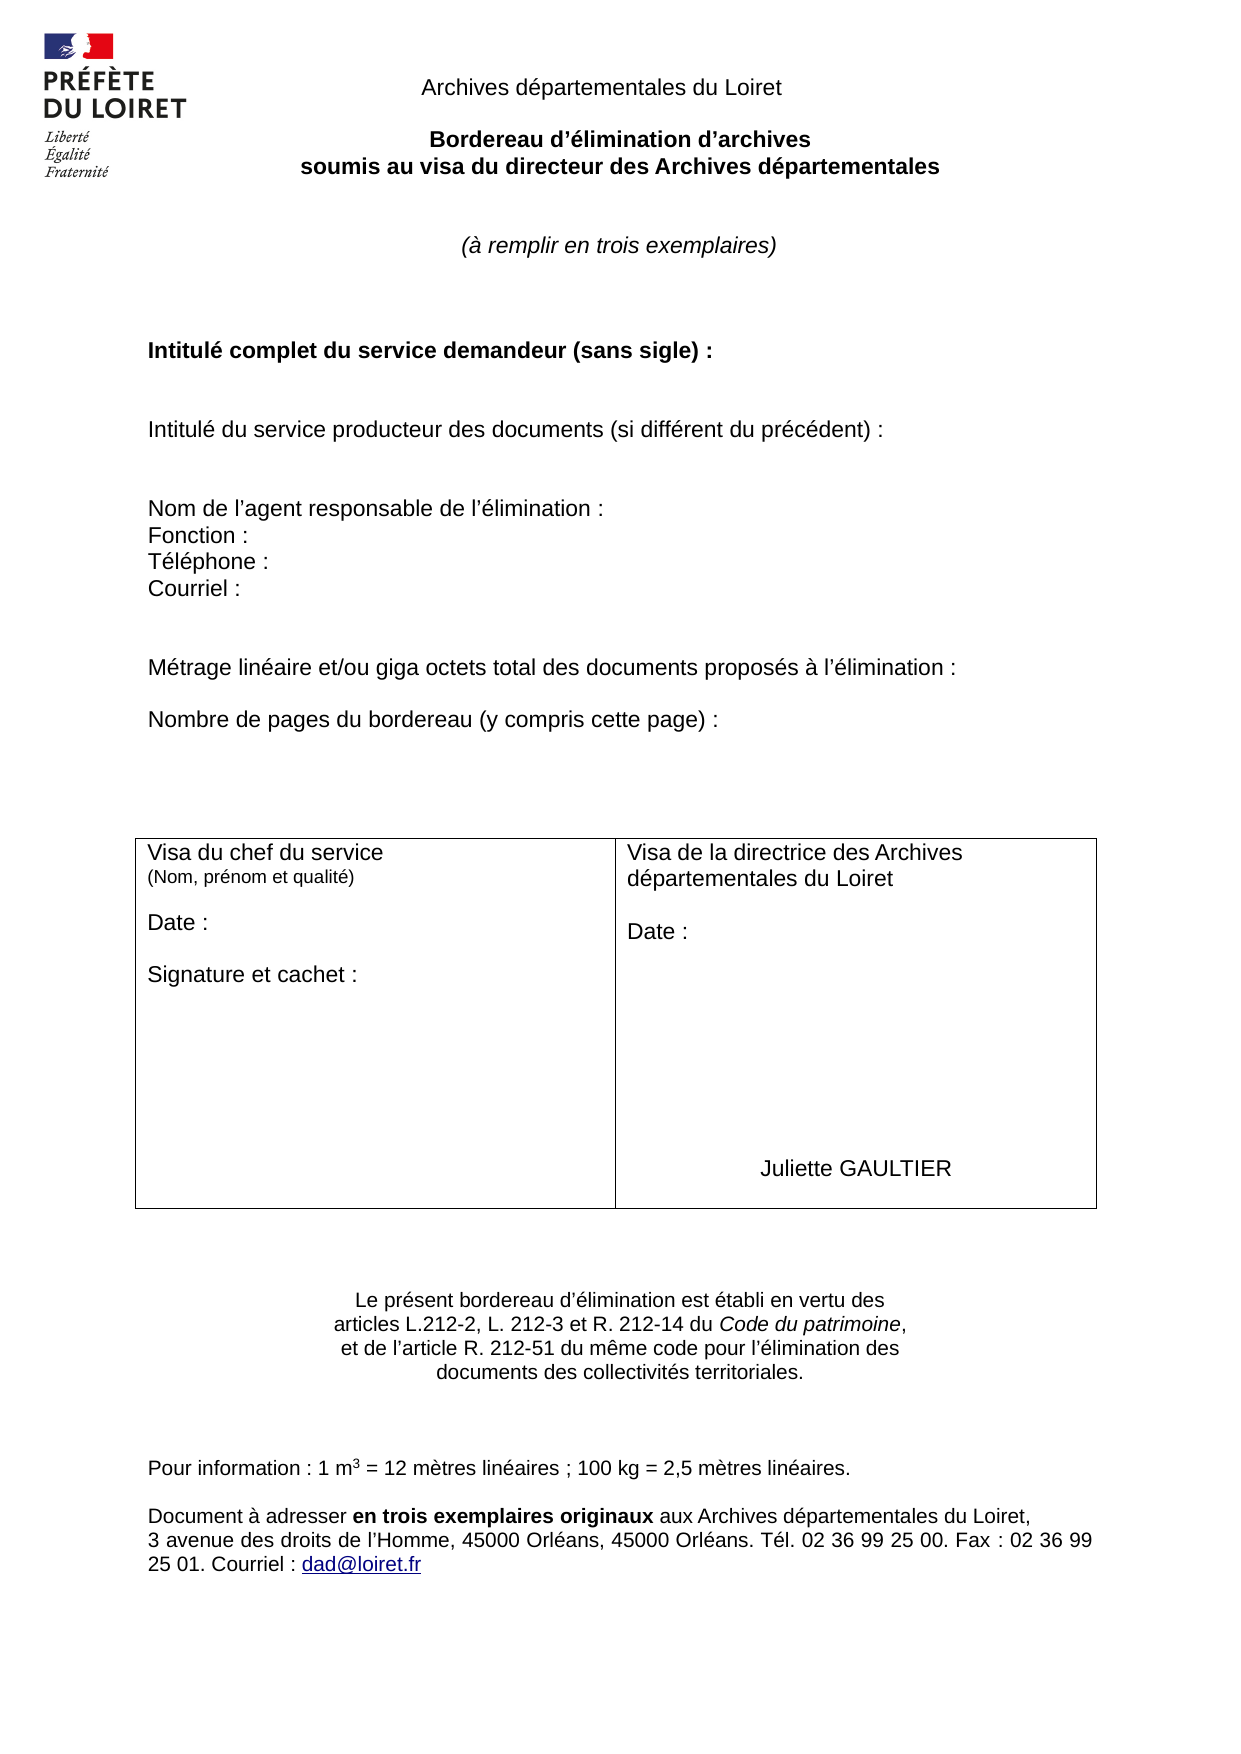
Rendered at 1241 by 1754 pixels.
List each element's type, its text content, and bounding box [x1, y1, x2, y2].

text Métrage linéaire et/ou giga octets total des documents proposés à l’élimination : [148, 653, 1093, 680]
table_header Visa du chef du service (Nom, prénom et qualité) Date : Signature et cachet : [136, 839, 615, 1208]
text Téléphone : [148, 548, 1093, 574]
text Le présent bordereau d’élimination est établi en vertu des articles L.212-2, L. 212-3 et R. 212-14 du Code du patrimoine, et de l’article R. 212-51 du même code pour l’élimination des documents des collectivités territoriales. [325, 1288, 915, 1384]
text 3 avenue des droits de l’Homme, 45000 Orléans, 45000 Orléans. Tél. 02 36 99 25 00. Fax : 02 36 99 25 01. Courriel : dad@loiret.fr [148, 1528, 1093, 1576]
text Courriel : [148, 574, 1093, 601]
text Nom de l’agent responsable de l’élimination : [148, 495, 1093, 522]
text (à remplir en trois exemplaires) [148, 232, 1093, 258]
text Document à adresser en trois exemplaires originaux aux Archives départementales du Loiret, [148, 1504, 1093, 1528]
text Intitulé complet du service demandeur (sans sigle) : [148, 337, 1093, 364]
table_header Visa de la directrice des Archives départementales du Loiret Date : Juliette GAULTIER [616, 839, 1096, 1208]
text Intitulé du service producteur des documents (si différent du précédent) : [148, 416, 1093, 443]
text Fonction : [148, 522, 1093, 548]
text Nombre de pages du bordereau (y compris cette page) : [148, 706, 1093, 733]
text Pour information : 1 m3 = 12 mètres linéaires ; 100 kg = 2,5 mètres linéaires. [148, 1456, 1093, 1480]
